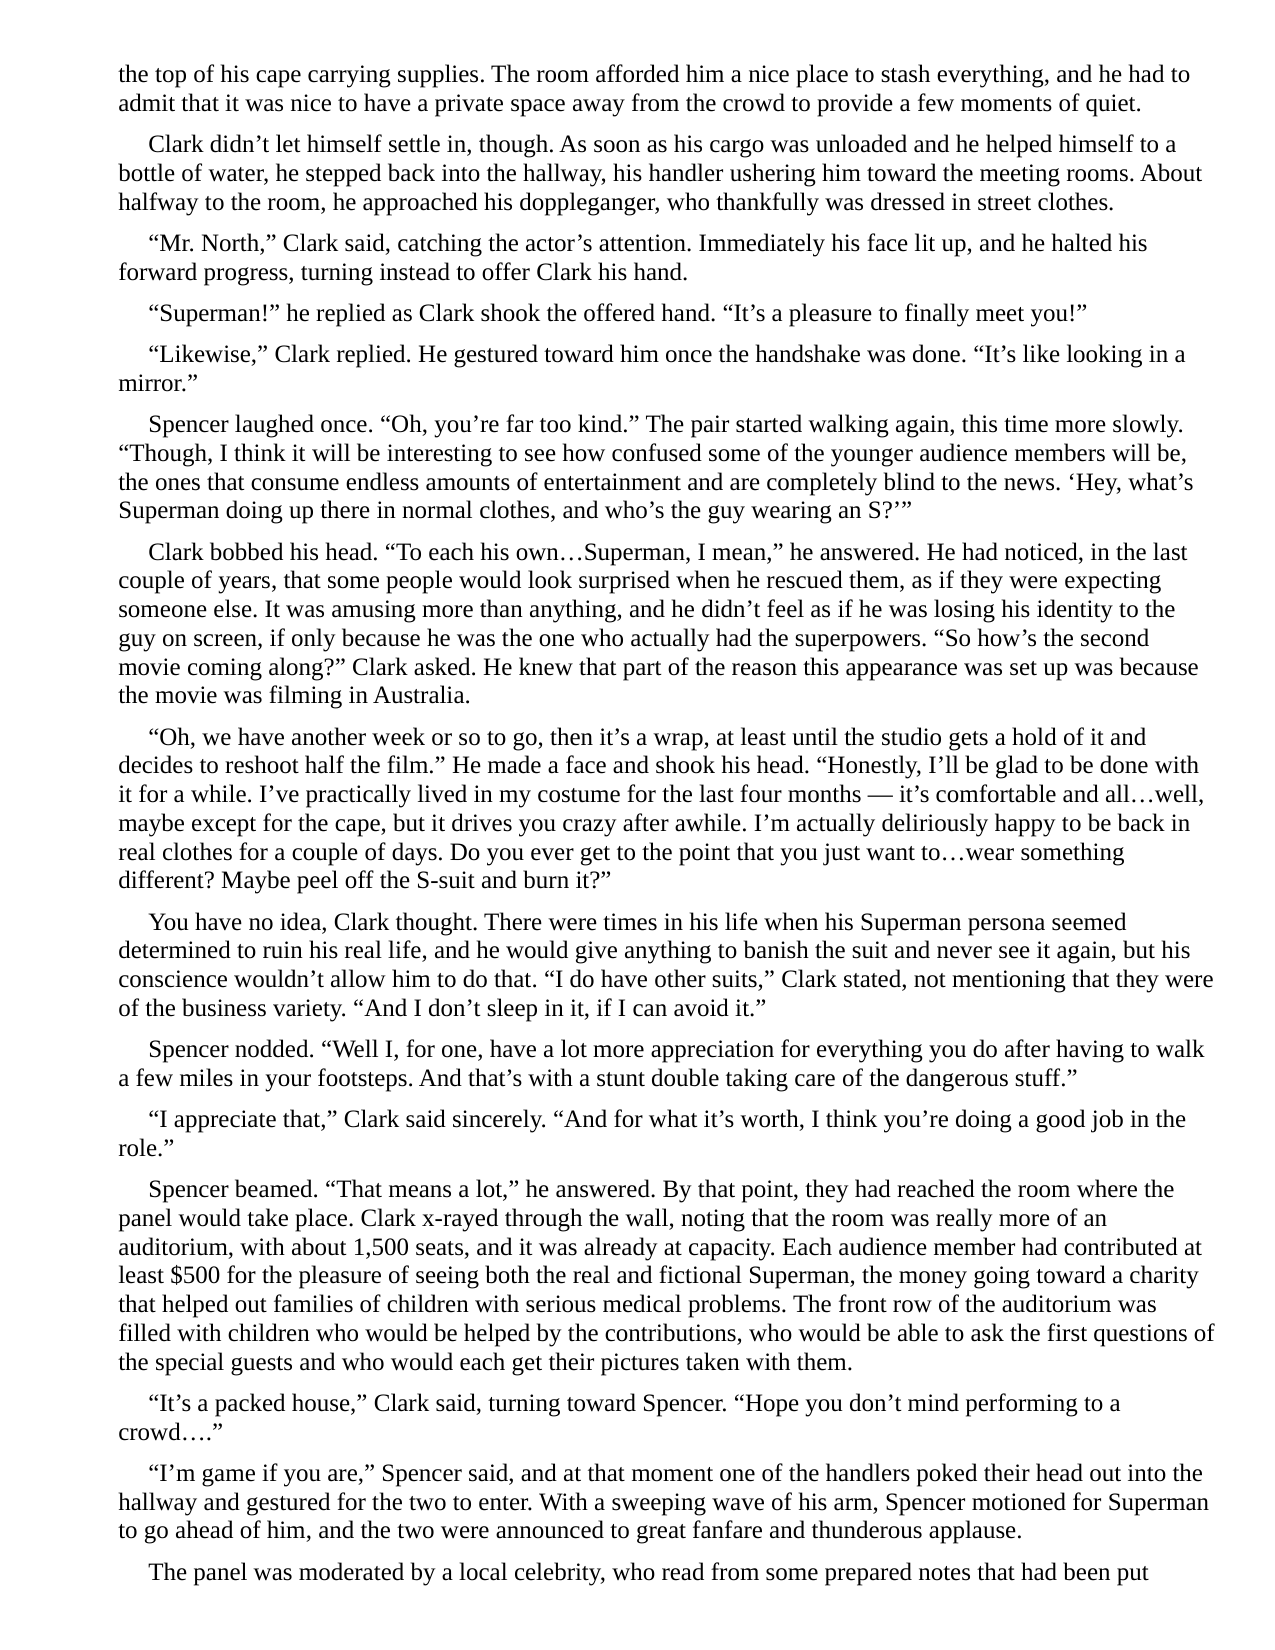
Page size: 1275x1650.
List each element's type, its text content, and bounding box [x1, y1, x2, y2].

text The panel was moderated by a local celebrity, who read from some prepared notes that had been put [118, 1557, 1216, 1585]
text “Likewise,” Clark replied. He gestured toward him once the handshake was done. “It’s like looking in a mirror.” [118, 339, 1216, 397]
text Spencer laughed once. “Oh, you’re far too kind.” The pair started walking again, this time more slowly. “Though, I think it will be interesting to see how confused some of the younger audience members will be, the ones that consume endless amounts of entertainment and are completely blind to the news. ‘Hey, what’s Superman doing up there in normal clothes, and who’s the guy wearing an S?’” [118, 409, 1216, 524]
text “It’s a packed house,” Clark said, turning toward Spencer. “Hope you don’t mind performing to a crowd….” [118, 1388, 1216, 1445]
text “Mr. North,” Clark said, catching the actor’s attention. Immediately his face lit up, and he halted his forward progress, turning instead to offer Clark his hand. [118, 228, 1216, 285]
text “Oh, we have another week or so to go, then it’s a wrap, at least until the studio gets a hold of it and decides to reshoot half the film.” He made a face and shook his head. “Honestly, I’ll be glad to be done with it for a while. I’ve practically lived in my costume for the last four months — it’s comfortable and all…well, maybe except for the cape, but it drives you crazy after awhile. I’m actually deliriously happy to be back in real clothes for a couple of days. Do you ever get to the point that you just want to…wear something different? Maybe peel off the S-suit and burn it?” [118, 722, 1216, 894]
text You have no idea, Clark thought. There were times in his life when his Superman persona seemed determined to ruin his real life, and he would give anything to banish the suit and never see it again, but his conscience wouldn’t allow him to do that. “I do have other suits,” Clark stated, not mentioning that they were of the business variety. “And I don’t sleep in it, if I can avoid it.” [118, 907, 1216, 1022]
text Clark bobbed his head. “To each his own…Superman, I mean,” he answered. He had noticed, in the last couple of years, that some people would look surprised when he rescued them, as if they were expecting someone else. It was amusing more than anything, and he didn’t feel as if he was losing his identity to the guy on screen, if only because he was the one who actually had the superpowers. “So how’s the second movie coming along?” Clark asked. He knew that part of the reason this appearance was set up was because the movie was filming in Australia. [118, 537, 1216, 709]
text “Superman!” he replied as Clark shook the offered hand. “It’s a pleasure to finally meet you!” [118, 298, 1216, 327]
text Clark didn’t let himself settle in, though. As soon as his cargo was unloaded and he helped himself to a bottle of water, he stepped back into the hallway, his handler ushering him toward the meeting rooms. About halfway to the room, he approached his doppleganger, who thankfully was dressed in street clothes. [118, 129, 1216, 215]
text “I’m game if you are,” Spencer said, and at that moment one of the handlers poked their head out into the hallway and gestured for the two to enter. With a sweeping wave of his arm, Spencer motioned for Superman to go ahead of him, and the two were announced to great fanfare and thunderous applause. [118, 1458, 1216, 1544]
text Spencer beamed. “That means a lot,” he answered. By that point, they had reached the room where the panel would take place. Clark x-rayed through the wall, noting that the room was really more of an auditorium, with about 1,500 seats, and it was already at capacity. Each audience member had contributed at least $500 for the pleasure of seeing both the real and fictional Superman, the money going toward a charity that helped out families of children with serious medical problems. The front row of the auditorium was filled with children who would be helped by the contributions, who would be able to ask the first questions of the special guests and who would each get their pictures taken with them. [118, 1174, 1216, 1375]
text Spencer nodded. “Well I, for one, have a lot more appreciation for everything you do after having to walk a few miles in your footsteps. And that’s with a stunt double taking care of the dangerous stuff.” [118, 1034, 1216, 1092]
text “I appreciate that,” Clark said sincerely. “And for what it’s worth, I think you’re doing a good job in the role.” [118, 1104, 1216, 1162]
text the top of his cape carrying supplies. The room afforded him a nice place to stash everything, and he had to admit that it was nice to have a private space away from the crowd to provide a few moments of quiet. [118, 59, 1216, 117]
